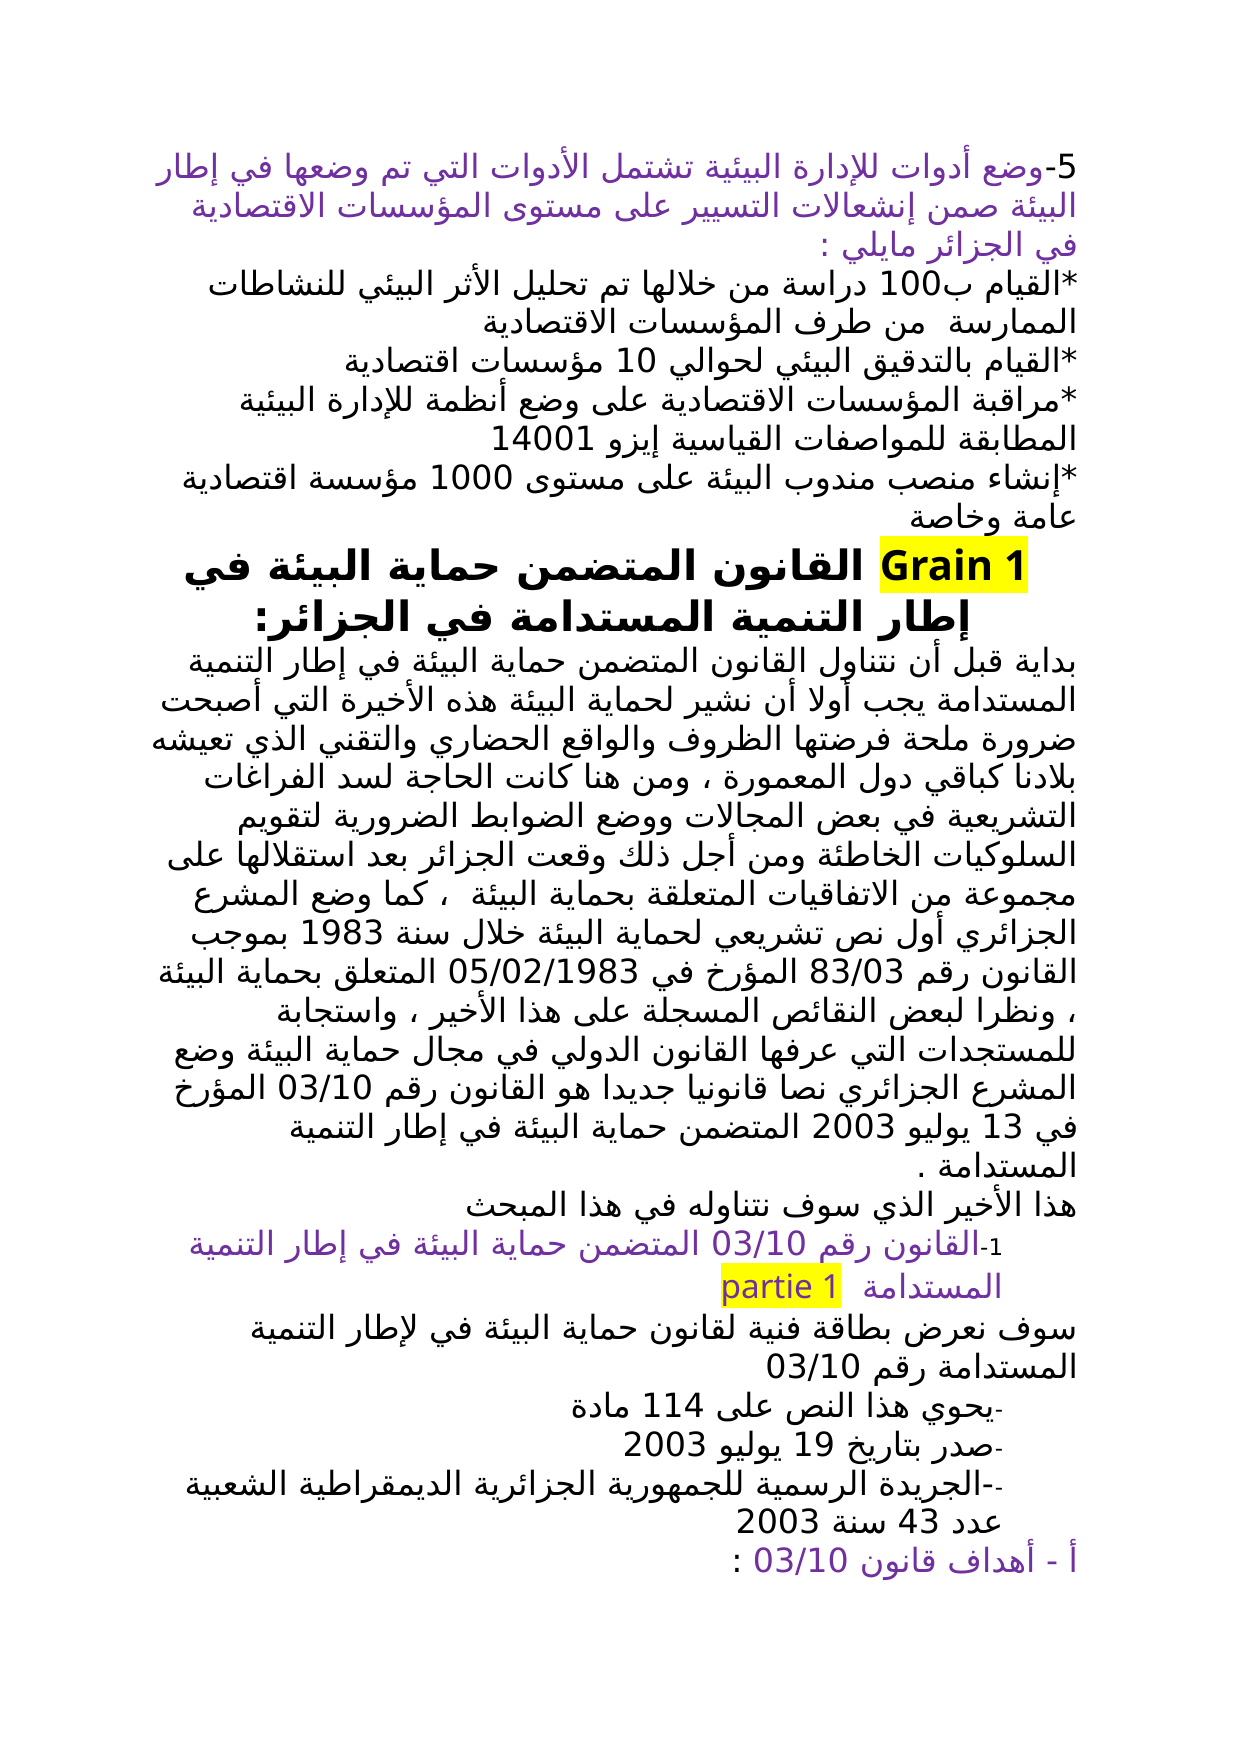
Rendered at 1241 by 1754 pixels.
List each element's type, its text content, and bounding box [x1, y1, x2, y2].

text أ - أهداف قانون 03/10 : [148, 1542, 1078, 1581]
list القانون رقم 03/10 المتضمن حماية البيئة في إطار التنمية المستدامة partie 1 [148, 1224, 1003, 1308]
list -الجريدة الرسمية للجمهورية الجزائرية الديمقراطية الشعبية عدد 43 سنة 2003 [148, 1464, 1003, 1542]
text *القيام ب100 دراسة من خلالها تم تحليل الأثر البيئي للنشاطات الممارسة من طرف المؤسسات الاقتصادية [148, 264, 1078, 342]
text *مراقبة المؤسسات الاقتصادية على وضع أنظمة للإدارة البيئية المطابقة للمواصفات القياسية إيزو 14001 [148, 381, 1078, 458]
text سوف نعرض بطاقة فنية لقانون حماية البيئة في لإطار التنمية المستدامة رقم 03/10 [148, 1308, 1078, 1386]
text 5-وضع أدوات للإدارة البيئية تشتمل الأدوات التي تم وضعها في إطار البيئة صمن إنشعالات التسيير على مستوى المؤسسات الاقتصادية في الجزائر مايلي : [148, 148, 1078, 264]
text *إنشاء منصب مندوب البيئة على مستوى 1000 مؤسسة اقتصادية عامة وخاصة [148, 458, 1078, 536]
text هذا الأخير الذي سوف نتناوله في هذا المبحث [148, 1185, 1078, 1224]
text بداية قبل أن نتناول القانون المتضمن حماية البيئة في إطار التنمية المستدامة يجب أولا أن نشير لحماية البيئة هذه الأخيرة التي أصبحت ضرورة ملحة فرضتها الظروف والواقع الحضاري والتقني الذي تعيشه بلادنا كباقي دول المعمورة ، ومن هنا كانت الحاجة لسد الفراغات التشريعية في بعض المجالات ووضع الضوابط الضرورية لتقويم السلوكيات الخاطئة ومن أجل ذلك وقعت الجزائر بعد استقلالها على مجموعة من الاتفاقيات المتعلقة بحماية البيئة ، كما وضع المشرع الجزائري أول نص تشريعي لحماية البيئة خلال سنة 1983 بموجب القانون رقم 83/03 المؤرخ في 05/02/1983 المتعلق بحماية البيئة ، ونظرا لبعض النقائص المسجلة على هذا الأخير ، واستجابة للمستجدات التي عرفها القانون الدولي في مجال حماية البيئة وضع المشرع الجزائري نصا قانونيا جديدا هو القانون رقم 03/10 المؤرخ في 13 يوليو 2003 المتضمن حماية البيئة في إطار التنمية المستدامة . [148, 641, 1078, 1185]
text Grain 1 القانون المتضمن حماية البيئة في إطار التنمية المستدامة في الجزائر: [148, 536, 1078, 641]
list يحوي هذا النص على 114 مادة [148, 1386, 1003, 1425]
text *القيام بالتدقيق البيئي لحوالي 10 مؤسسات اقتصادية [148, 342, 1078, 381]
list صدر بتاريخ 19 يوليو 2003 [148, 1425, 1003, 1464]
